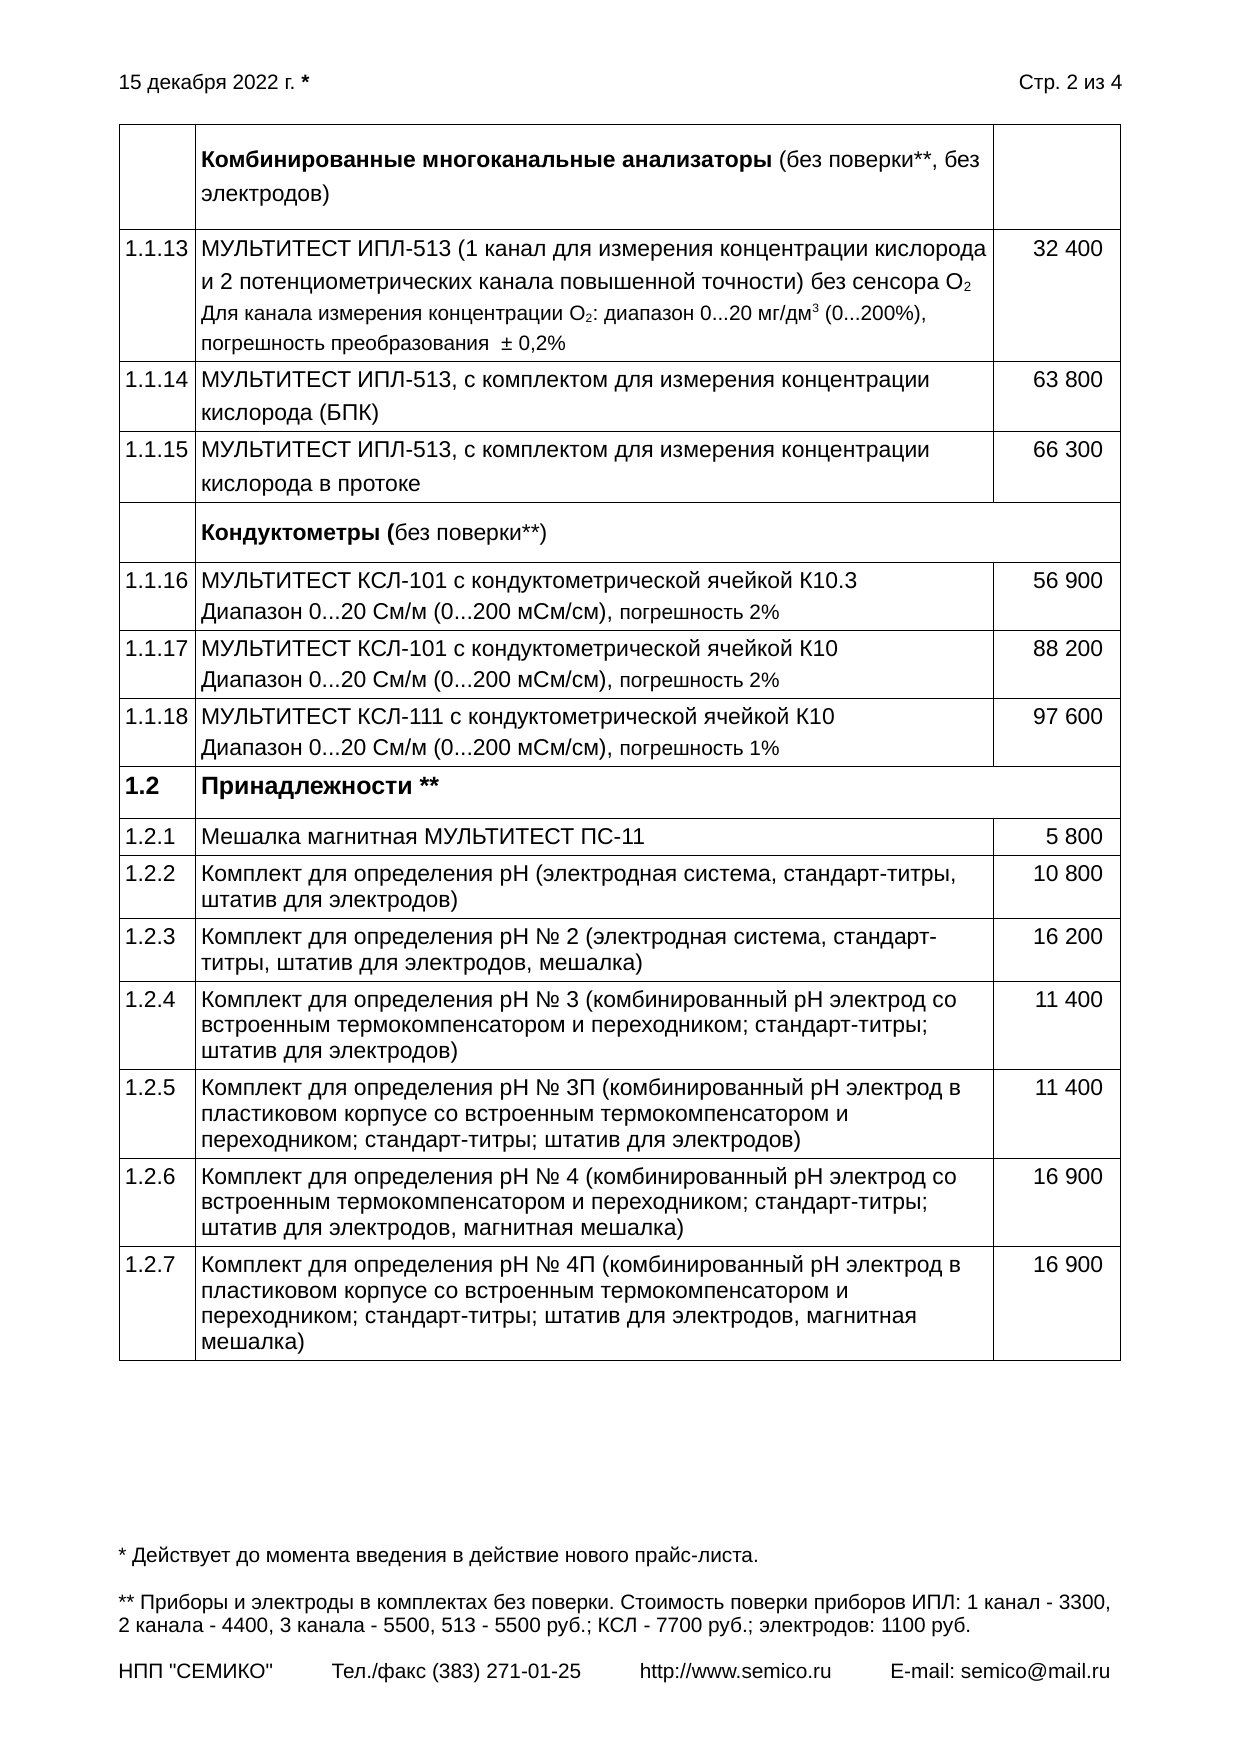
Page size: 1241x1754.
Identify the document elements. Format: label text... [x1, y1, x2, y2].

table_cell Комплект для определения pH № 3 (комбинированный pH электрод со встроенным термокомпенсатором и переходником; стандарт-титры; штатив для электродов) [196, 982, 993, 1069]
table_cell 10 800 [994, 856, 1120, 918]
table_cell 1.2.4 [120, 982, 195, 1069]
table_cell 1.2.5 [120, 1070, 195, 1158]
table_cell 88 200 [994, 631, 1120, 698]
table_header Комбинированные многоканальные анализаторы (без поверки**, без электродов) [196, 125, 993, 229]
table_cell 1.2.2 [120, 856, 195, 918]
table_cell Комплект для определения pH № 3П (комбинированный pH электрод в пластиковом корпусе со встроенным термокомпенсатором и переходником; стандарт-титры; штатив для электродов) [196, 1070, 993, 1158]
table_cell Комплект для определения pH № 4П (комбинированный pH электрод в пластиковом корпусе со встроенным термокомпенсатором и переходником; стандарт-титры; штатив для электродов, магнитная мешалка) [196, 1247, 993, 1360]
table_cell 1.1.18 [120, 699, 195, 766]
table_cell 56 900 [994, 563, 1120, 630]
table_cell 1.1.14 [120, 362, 195, 431]
table_cell Мешалка магнитная МУЛЬТИТЕСТ ПС-11 [196, 819, 993, 855]
table_cell МУЛЬТИТЕСТ ИПЛ-513 (1 канал для измерения концентрации кислорода и 2 потенциометрических канала повышенной точности) без сенсора O2 Для канала измерения концентрации O2: диапазон 0...20 мг/дм3 (0...200%), погрешность преобразования ± 0,2% [196, 230, 993, 361]
table_cell 11 400 [994, 982, 1120, 1069]
table_cell 1.2.1 [120, 819, 195, 855]
table_cell 1.2.7 [120, 1247, 195, 1360]
table_cell 97 600 [994, 699, 1120, 766]
table_cell Принадлежности ** [196, 767, 1120, 818]
table_cell МУЛЬТИТЕСТ КСЛ-111 с кондуктометрической ячейкой К10 Диапазон 0...20 См/м (0...200 мСм/см), погрешность 1% [196, 699, 993, 766]
table_cell Комплект для определения pH № 2 (электродная система, стандарт-титры, штатив для электродов, мешалка) [196, 919, 993, 981]
table_cell 11 400 [994, 1070, 1120, 1158]
table_header [120, 125, 195, 229]
table_cell 16 900 [994, 1159, 1120, 1246]
table_cell 1.2 [120, 767, 195, 818]
table_cell МУЛЬТИТЕСТ КСЛ-101 с кондуктометрической ячейкой К10 Диапазон 0...20 См/м (0...200 мСм/см), погрешность 2% [196, 631, 993, 698]
table_cell 1.2.6 [120, 1159, 195, 1246]
table_cell 5 800 [994, 819, 1120, 855]
table_cell Комплект для определения pH № 4 (комбинированный pH электрод со встроенным термокомпенсатором и переходником; стандарт-титры; штатив для электродов, магнитная мешалка) [196, 1159, 993, 1246]
table_cell 1.1.13 [120, 230, 195, 361]
table_cell 1.1.17 [120, 631, 195, 698]
table_cell МУЛЬТИТЕСТ КСЛ-101 с кондуктометрической ячейкой К10.3 Диапазон 0...20 См/м (0...200 мСм/см), погрешность 2% [196, 563, 993, 630]
table_cell Кондуктометры (без поверки**) [196, 503, 1120, 562]
table_header [994, 125, 1120, 229]
table_cell 32 400 [994, 230, 1120, 361]
table_cell 1.1.15 [120, 432, 195, 502]
table_cell 66 300 [994, 432, 1120, 502]
table_cell 16 200 [994, 919, 1120, 981]
table_cell 63 800 [994, 362, 1120, 431]
table_cell [120, 503, 195, 562]
table_cell МУЛЬТИТЕСТ ИПЛ-513, с комплектом для измерения концентрации кислорода (БПК) [196, 362, 993, 431]
table_cell 1.1.16 [120, 563, 195, 630]
table_cell Комплект для определения pH (электродная система, стандарт-титры, штатив для электродов) [196, 856, 993, 918]
table_cell МУЛЬТИТЕСТ ИПЛ-513, с комплектом для измерения концентрации кислорода в протоке [196, 432, 993, 502]
table_cell 1.2.3 [120, 919, 195, 981]
table_cell 16 900 [994, 1247, 1120, 1360]
